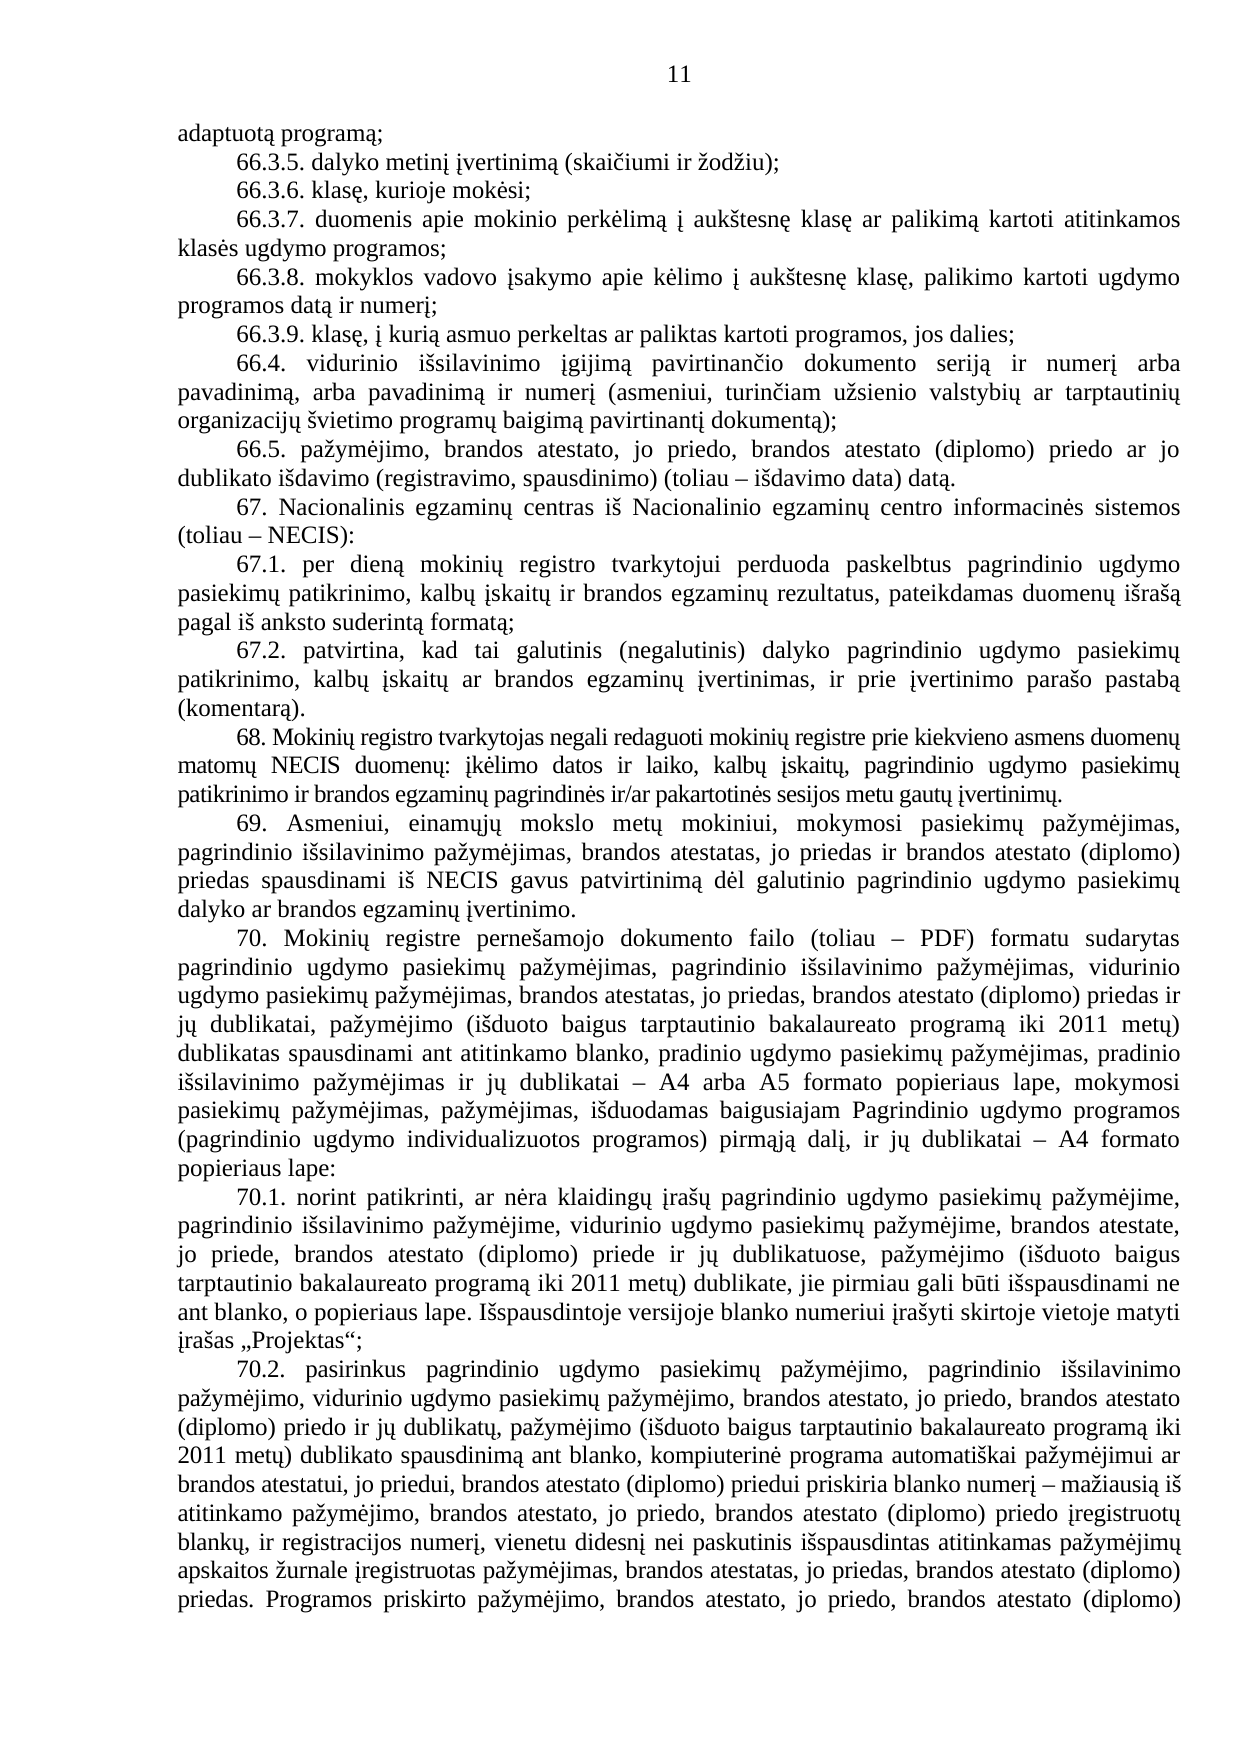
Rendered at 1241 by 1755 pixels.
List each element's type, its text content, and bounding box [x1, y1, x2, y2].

text 70.1. norint patikrinti, ar nėra klaidingų įrašų pagrindinio ugdymo pasiekimų pažymėjime, pagrindinio išsilavinimo pažymėjime, vidurinio ugdymo pasiekimų pažymėjime, brandos atestate, jo priede, brandos atestato (diplomo) priede ir jų dublikatuose, pažymėjimo (išduoto baigus tarptautinio bakalaureato programą iki 2011 metų) dublikate, jie pirmiau gali būti išspausdinami ne ant blanko, o popieriaus lape. Išspausdintoje versijoje blanko numeriui įrašyti skirtoje vietoje matyti įrašas „Projektas“; [177, 1182, 1181, 1354]
text 66.3.5. dalyko metinį įvertinimą (skaičiumi ir žodžiu); [177, 147, 1181, 176]
text adaptuotą programą; [177, 118, 1181, 147]
text 67.1. per dieną mokinių registro tvarkytojui perduoda paskelbtus pagrindinio ugdymo pasiekimų patikrinimo, kalbų įskaitų ir brandos egzaminų rezultatus, pateikdamas duomenų išrašą pagal iš anksto suderintą formatą; [177, 549, 1181, 636]
text 66.4. vidurinio išsilavinimo įgijimą pavirtinančio dokumento seriją ir numerį arba pavadinimą, arba pavadinimą ir numerį (asmeniui, turinčiam užsienio valstybių ar tarptautinių organizacijų švietimo programų baigimą pavirtinantį dokumentą); [177, 348, 1181, 434]
text 68. Mokinių registro tvarkytojas negali redaguoti mokinių registre prie kiekvieno asmens duomenų matomų NECIS duomenų: įkėlimo datos ir laiko, kalbų įskaitų, pagrindinio ugdymo pasiekimų patikrinimo ir brandos egzaminų pagrindinės ir/ar pakartotinės sesijos metu gautų įvertinimų. [177, 722, 1181, 808]
text 70.2. pasirinkus pagrindinio ugdymo pasiekimų pažymėjimo, pagrindinio išsilavinimo pažymėjimo, vidurinio ugdymo pasiekimų pažymėjimo, brandos atestato, jo priedo, brandos atestato (diplomo) priedo ir jų dublikatų, pažymėjimo (išduoto baigus tarptautinio bakalaureato programą iki 2011 metų) dublikato spausdinimą ant blanko, kompiuterinė programa automatiškai pažymėjimui ar brandos atestatui, jo priedui, brandos atestato (diplomo) priedui priskiria blanko numerį – mažiausią iš atitinkamo pažymėjimo, brandos atestato, jo priedo, brandos atestato (diplomo) priedo įregistruotų blankų, ir registracijos numerį, vienetu didesnį nei paskutinis išspausdintas atitinkamas pažymėjimų apskaitos žurnale įregistruotas pažymėjimas, brandos atestatas, jo priedas, brandos atestato (diplomo) priedas. Programos priskirto pažymėjimo, brandos atestato, jo priedo, brandos atestato (diplomo) [177, 1354, 1181, 1613]
text 67. Nacionalinis egzaminų centras iš Nacionalinio egzaminų centro informacinės sistemos (toliau – NECIS): [177, 492, 1181, 549]
text 70. Mokinių registre pernešamojo dokumento failo (toliau – PDF) formatu sudarytas pagrindinio ugdymo pasiekimų pažymėjimas, pagrindinio išsilavinimo pažymėjimas, vidurinio ugdymo pasiekimų pažymėjimas, brandos atestatas, jo priedas, brandos atestato (diplomo) priedas ir jų dublikatai, pažymėjimo (išduoto baigus tarptautinio bakalaureato programą iki 2011 metų) dublikatas spausdinami ant atitinkamo blanko, pradinio ugdymo pasiekimų pažymėjimas, pradinio išsilavinimo pažymėjimas ir jų dublikatai – A4 arba A5 formato popieriaus lape, mokymosi pasiekimų pažymėjimas, pažymėjimas, išduodamas baigusiajam Pagrindinio ugdymo programos (pagrindinio ugdymo individualizuotos programos) pirmąją dalį, ir jų dublikatai – A4 formato popieriaus lape: [177, 923, 1181, 1182]
text 66.5. pažymėjimo, brandos atestato, jo priedo, brandos atestato (diplomo) priedo ar jo dublikato išdavimo (registravimo, spausdinimo) (toliau – išdavimo data) datą. [177, 434, 1181, 492]
text 66.3.8. mokyklos vadovo įsakymo apie kėlimo į aukštesnę klasę, palikimo kartoti ugdymo programos datą ir numerį; [177, 262, 1181, 319]
text 69. Asmeniui, einamųjų mokslo metų mokiniui, mokymosi pasiekimų pažymėjimas, pagrindinio išsilavinimo pažymėjimas, brandos atestatas, jo priedas ir brandos atestato (diplomo) priedas spausdinami iš NECIS gavus patvirtinimą dėl galutinio pagrindinio ugdymo pasiekimų dalyko ar brandos egzaminų įvertinimo. [177, 808, 1181, 923]
text 66.3.6. klasę, kurioje mokėsi; [177, 176, 1181, 204]
text 66.3.9. klasę, į kurią asmuo perkeltas ar paliktas kartoti programos, jos dalies; [177, 319, 1181, 348]
text 66.3.7. duomenis apie mokinio perkėlimą į aukštesnę klasę ar palikimą kartoti atitinkamos klasės ugdymo programos; [177, 204, 1181, 262]
text 67.2. patvirtina, kad tai galutinis (negalutinis) dalyko pagrindinio ugdymo pasiekimų patikrinimo, kalbų įskaitų ar brandos egzaminų įvertinimas, ir prie įvertinimo parašo pastabą (komentarą). [177, 636, 1181, 722]
